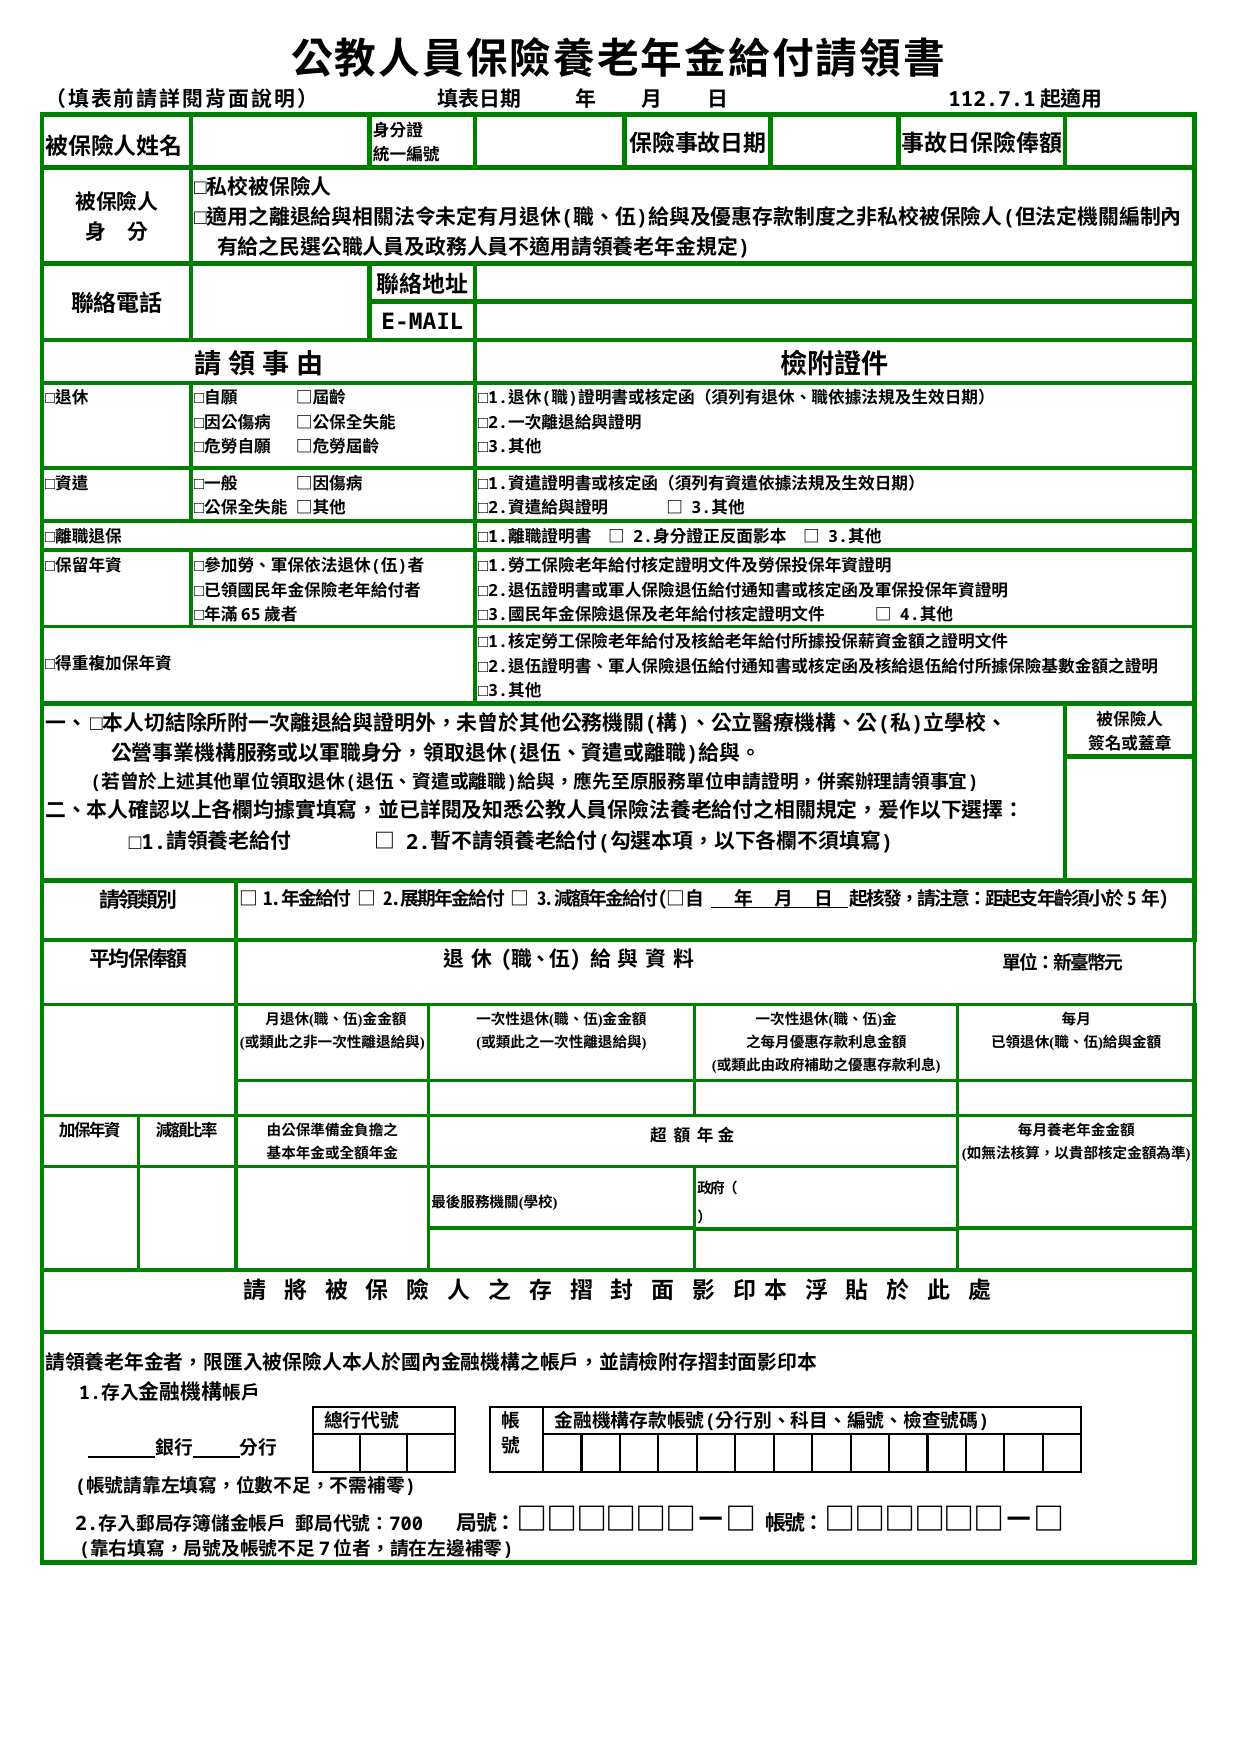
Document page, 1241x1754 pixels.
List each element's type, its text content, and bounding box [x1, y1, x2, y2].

table_cell [430, 1230, 693, 1267]
table_cell [430, 1082, 693, 1113]
table_cell □得重複加保年資 [44, 628, 473, 701]
table_cell [967, 1435, 1003, 1471]
table_cell [959, 1230, 1192, 1267]
table_cell 請 將 被 保 險 人 之 存 摺 封 面 影 印 本 浮 貼 於 此 處 [44, 1272, 1192, 1329]
table_cell 一次性退休(職、伍)金 之每月優惠存款利息金額 (或類此由政府補助之優惠存款利息) [696, 1006, 956, 1079]
table_cell [659, 1435, 696, 1471]
table_cell [238, 1082, 427, 1113]
table_cell □ 1.年金給付 □ 2.展期年金給付 □ 3.減額年金給付(□自 年 月 日 起核發，請注意：距起支年齡須小於5年) [238, 883, 1192, 937]
table_cell [1067, 759, 1192, 878]
table_cell 保險事故日期 [627, 117, 768, 165]
table_header [76, 1406, 312, 1433]
table_cell □資遣 [44, 470, 189, 519]
table_cell [544, 1435, 580, 1471]
table_cell 超 額 年 金 [430, 1117, 956, 1165]
table_cell [193, 266, 367, 337]
table_cell [140, 1168, 234, 1267]
table_cell 身分證 統一編號 [372, 117, 473, 165]
table_cell [621, 1435, 657, 1471]
table_cell 一次性退休(職、伍)金金額 (或類此之一次性離退給與) [430, 1006, 693, 1079]
table_cell □1.退休(職)證明書或核定函（須列有退休、職依據法規及生效日期） □2.一次離退給與證明 □3.其他 [477, 385, 1192, 466]
table_cell E-MAIL [372, 304, 473, 337]
table_header 總行代號 [314, 1408, 454, 1433]
table_cell [1044, 1435, 1080, 1471]
table_cell □私校被保險人 □適用之離退給與相關法令未定有月退休(職、伍)給與及優惠存款制度之非私校被保險人(但法定機關編制內有給之民選公職人員及政務人員不適用請領養老年金規定) [193, 170, 1192, 261]
table_cell [852, 1435, 888, 1471]
table_cell 被保險人 簽名或蓋章 [1067, 706, 1192, 754]
table_header 金融機構存款帳號(分行別、科目、編號、檢查號碼) [544, 1408, 1080, 1433]
table_cell □退休 [44, 385, 189, 466]
table_cell 每月 已領退休(職、伍)給與金額 [959, 1006, 1192, 1079]
table_cell 請領類別 [44, 883, 234, 937]
table_cell [959, 1082, 1192, 1113]
table_cell 由公保準備金負擔之 基本年金或全額年金 [238, 1117, 427, 1165]
table_cell 事故日保險俸額 [901, 117, 1063, 165]
table_cell 最後服務機關(學校) [430, 1168, 693, 1226]
table_cell 每月養老年金金額 (如無法核算，以貴部核定金額為準) [959, 1117, 1192, 1226]
table_cell [477, 266, 1192, 299]
table_cell [696, 1231, 956, 1267]
table_cell [696, 1082, 956, 1113]
table_cell □1.資遣證明書或核定函（須列有資遣依據法規及生效日期） □2.資遣給與證明 □ 3.其他 [477, 470, 1192, 519]
table_cell □保留年資 [44, 552, 189, 625]
table_cell [477, 117, 622, 165]
table_cell 政府（ ） [696, 1168, 956, 1226]
table_cell □一般 □因傷病 □公保全失能 □其他 [193, 470, 473, 519]
table_header 公教人員保險養老年金給付請領書 [42, 25, 1194, 83]
table_cell 加保年資 [44, 1117, 137, 1165]
table_cell [1067, 117, 1192, 165]
table_cell [456, 1433, 489, 1471]
table_cell [813, 1435, 850, 1471]
table_cell [929, 1435, 965, 1471]
table_cell [44, 1006, 234, 1113]
table_cell 退 休 (職、伍) 給 與 資 料 單位：新臺幣元 [238, 942, 1193, 1002]
table_cell [314, 1435, 359, 1471]
table_cell 請領養老年金者，限匯入被保險人本人於國內金融機構之帳戶，並請檢附存摺封面影印本 1.存入金融機構帳戶 (帳號請靠左填寫，位數不足，不需補零) 2.存入郵局存簿儲金帳戶 郵局代號：700 局號：□□□□□□－□ 帳號：□□□□□□－□ (靠右填寫，局號及帳號不足7位者，請在左邊補零) [44, 1334, 1192, 1560]
table_header [456, 1406, 489, 1433]
table_cell [238, 1168, 427, 1267]
table_cell □1.核定勞工保險老年給付及核給老年給付所據投保薪資金額之證明文件 □2.退伍證明書、軍人保險退伍給付通知書或核定函及核給退伍給付所據保險基數金額之證明 □3.其他 [477, 628, 1192, 701]
table_cell （填表前請詳閱背面說明） 填表日期 年 月 日 112.7.1起適用 [42, 83, 1194, 112]
table_cell 聯絡地址 [372, 266, 473, 299]
table_cell 被保險人 身 分 [44, 170, 189, 261]
table_cell [583, 1435, 619, 1471]
table_cell 聯絡電話 [44, 266, 189, 337]
table_cell [890, 1435, 926, 1471]
table_cell [44, 1168, 137, 1267]
table_cell □離職退保 [44, 523, 473, 548]
table_header 帳號 [491, 1408, 542, 1471]
table_cell 減額比率 [140, 1117, 234, 1165]
table_cell 平均保俸額 [44, 942, 234, 1002]
table_cell 銀行 分行 [76, 1433, 312, 1471]
table_cell [773, 117, 896, 165]
table_cell □自願 □屆齡 □因公傷病 □公保全失能 □危勞自願 □危勞屆齡 [193, 385, 473, 466]
table_cell □1.勞工保險老年給付核定證明文件及勞保投保年資證明 □2.退伍證明書或軍人保險退伍給付通知書或核定函及軍保投保年資證明 □3.國民年金保險退保及老年給付核定證明文件 □ 4.其他 [477, 552, 1192, 625]
table_cell 被保險人姓名 [44, 117, 189, 165]
table_cell [736, 1435, 773, 1471]
table_cell [361, 1435, 406, 1471]
table_cell 檢附證件 [477, 342, 1192, 381]
table_cell [775, 1435, 811, 1471]
table_cell □本人切結除所附一次離退給與證明外，未曾於其他公務機關(構)、公立醫療機構、公(私)立學校、 公營事業機構服務或以軍職身分，領取退休(退伍、資遣或離職)給與。 (若曾於上述其他單位領取退休(退伍、資遣或離職)給與，應先至原服務單位申請證明，併案辦理請領事宜) 二、本人確認以上各欄均據實填寫，並已詳閱及知悉公教人員保險法養老給付之相關規定，爰作以下選擇： □1.請領養老給付 □ 2.暫不請領養老給付(勾選本項，以下各欄不須填寫) [44, 706, 1063, 878]
table_cell □參加勞、軍保依法退休(伍)者 □已領國民年金保險老年給付者 □年滿65歲者 [193, 552, 473, 625]
table_cell 月退休(職、伍)金金額 (或類此之非一次性離退給與) [238, 1006, 427, 1079]
table_cell [698, 1435, 734, 1471]
table_cell [193, 117, 367, 165]
table_cell [408, 1435, 454, 1471]
table_cell □1.離職證明書 □ 2.身分證正反面影本 □ 3.其他 [477, 523, 1192, 548]
table_cell 請 領 事 由 [44, 342, 473, 381]
table_cell [1005, 1435, 1042, 1471]
table_cell [477, 304, 1192, 337]
